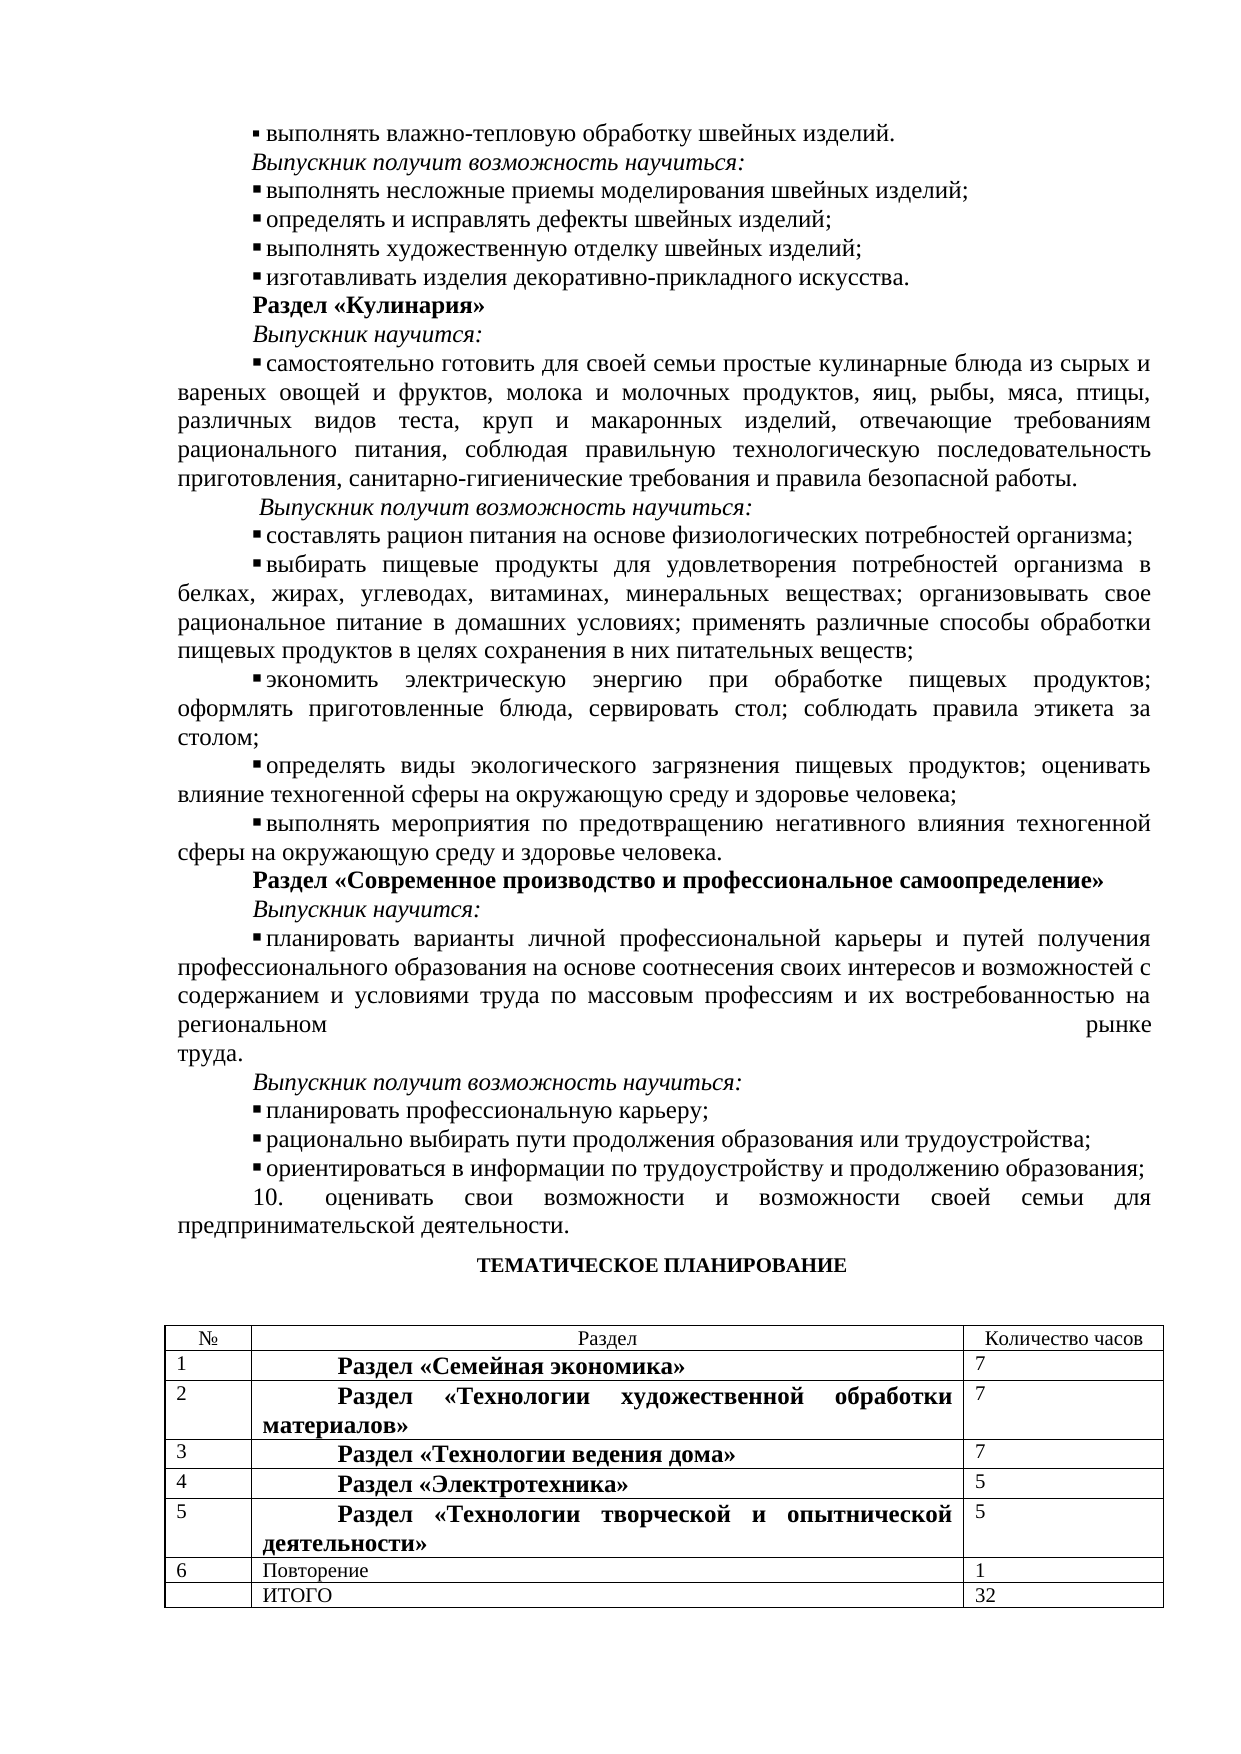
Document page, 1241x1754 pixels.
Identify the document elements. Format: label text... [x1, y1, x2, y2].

list выполнять несложные приемы моделирования швейных изделий; [177, 176, 1152, 204]
table_cell 1 [964, 1558, 1163, 1582]
table_cell 2 [166, 1381, 251, 1438]
table_cell 5 [964, 1469, 1163, 1498]
list выполнять влажно-тепловую обработку швейных изделий. [177, 118, 1152, 147]
list рационально выбирать пути продолжения образования или трудоустройства; [177, 1124, 1152, 1153]
text Выпускник получит возможность научиться: [252, 492, 1152, 521]
table_cell 3 [166, 1440, 251, 1468]
list ориентироваться в информации по трудоустройству и продолжению образования; [177, 1153, 1152, 1182]
table_cell ИТОГО [252, 1583, 963, 1607]
text ТЕМАТИЧЕСКОЕ ПЛАНИРОВАНИЕ [177, 1239, 1152, 1277]
table_cell 4 [166, 1469, 251, 1498]
text Выпускник научится: [177, 894, 1152, 923]
list выполнять мероприятия по предотвращению негативного влияния техногенной сферы на окружающую среду и здоровье человека. [177, 808, 1152, 866]
list выбирать пищевые продукты для удовлетворения потребностей организма в белках, жирах, углеводах, витаминах, минеральных веществах; организовывать свое рациональное питание в домашних условиях; применять различные способы обработки пищевых продуктов в целях сохранения в них питательных веществ; [177, 549, 1152, 664]
table_cell 7 [964, 1351, 1163, 1380]
table_cell 7 [964, 1381, 1163, 1438]
list планировать варианты личной профессиональной карьеры и путей получения профессионального образования на основе соотнесения своих интересов и возможностей с содержанием и условиями труда по массовым профессиям и их востребованностью на региональном рынке труда. [177, 923, 1152, 1067]
list планировать профессиональную карьеру; [177, 1096, 1152, 1124]
table_cell 6 [166, 1558, 251, 1582]
list составлять рацион питания на основе физиологических потребностей организма; [177, 521, 1152, 549]
table_cell 5 [166, 1499, 251, 1557]
table_cell Повторение [252, 1558, 963, 1582]
table_cell 32 [964, 1583, 1163, 1607]
table_cell [166, 1583, 251, 1607]
table_cell 5 [964, 1499, 1163, 1557]
table_header № [166, 1326, 251, 1350]
table_header Раздел [252, 1326, 963, 1350]
text Раздел «Современное производство и профессиональное самоопределение» [177, 866, 1152, 894]
table_header Количество часов [964, 1326, 1163, 1350]
list определять и исправлять дефекты швейных изделий; [177, 204, 1152, 233]
list изготавливать изделия декоративно-прикладного искусства. [177, 262, 1152, 291]
text Выпускник научится: [177, 319, 1152, 348]
list определять виды экологического загрязнения пищевых продуктов; оценивать влияние техногенной сферы на окружающую среду и здоровье человека; [177, 751, 1152, 808]
text Выпускник получит возможность научиться: [177, 1067, 1152, 1096]
list экономить электрическую энергию при обработке пищевых продуктов; оформлять приготовленные блюда, сервировать стол; соблюдать правила этикета за столом; [177, 664, 1152, 751]
list оценивать свои возможности и возможности своей семьи для предпринимательской деятельности. [177, 1182, 1152, 1239]
list выполнять художественную отделку швейных изделий; [177, 233, 1152, 262]
table_cell 7 [964, 1440, 1163, 1468]
table_cell 1 [166, 1351, 251, 1380]
text Выпускник получит возможность научиться: [251, 147, 1152, 176]
text Раздел «Кулинария» [177, 291, 1152, 319]
list самостоятельно готовить для своей семьи простые кулинарные блюда из сырых и вареных овощей и фруктов, молока и молочных продуктов, яиц, рыбы, мяса, птицы, различных видов теста, круп и макаронных изделий, отвечающие требованиям рационального питания, соблюдая правильную технологическую последовательность приготовления, санитарно-гигиенические требования и правила безопасной работы. [177, 348, 1152, 492]
